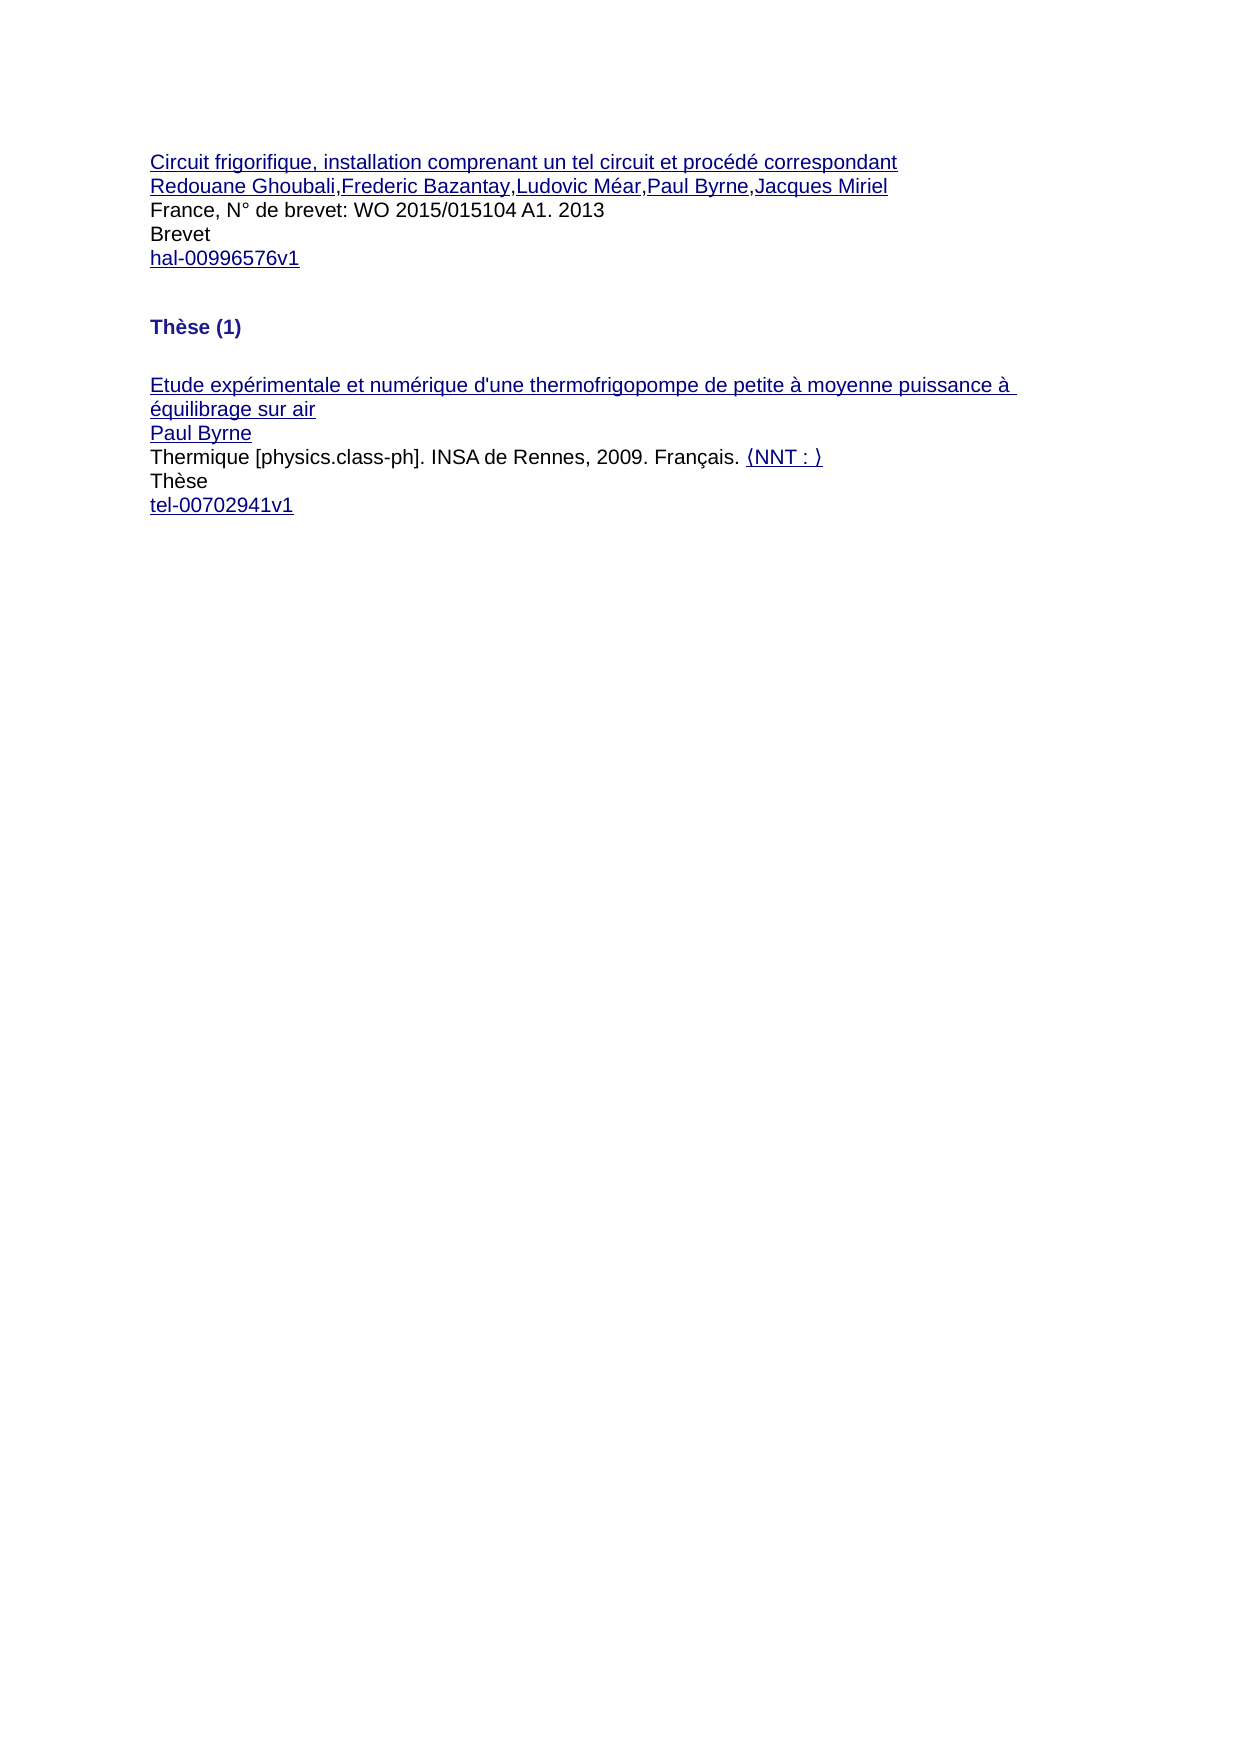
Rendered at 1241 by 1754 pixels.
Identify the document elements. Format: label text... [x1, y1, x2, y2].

table_header Circuit frigorifique, installation comprenant un tel circuit et procédé correspondant Redouane Ghoubali,Frederic Bazantay,Ludovic Méar,Paul Byrne,Jacques Miriel France, N° de brevet: WO 2015/015104 A1. 2013 Brevet hal-00996576v1 [150, 150, 1090, 270]
table_header Etude expérimentale et numérique d'une thermofrigopompe de petite à moyenne puissance à équilibrage sur air Paul Byrne Thermique [physics.class-ph]. INSA de Rennes, 2009. Français. ⟨NNT : ⟩ Thèse tel-00702941v1 [150, 373, 1090, 517]
subtitle Thèse (1) [150, 314, 1090, 338]
